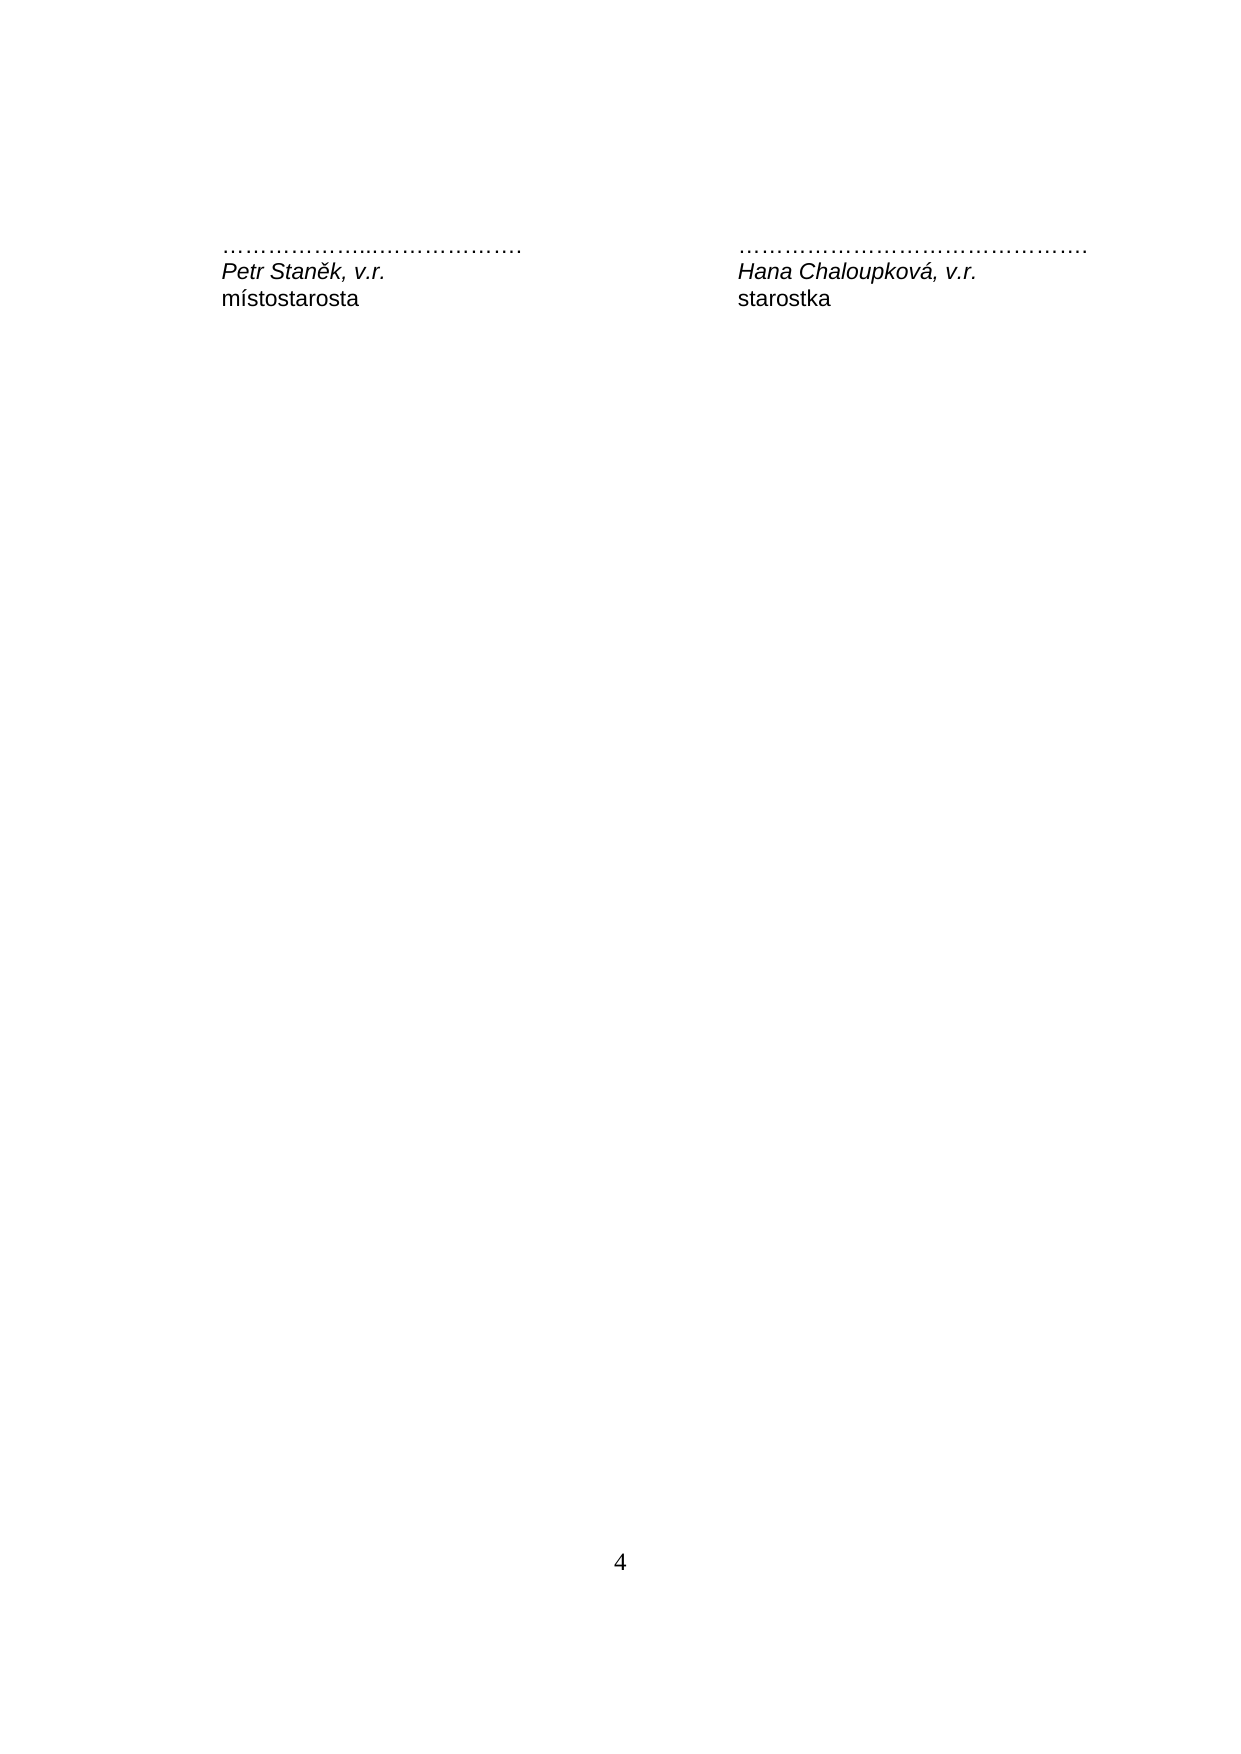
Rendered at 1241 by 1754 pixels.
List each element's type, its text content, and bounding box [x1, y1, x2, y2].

text ………………...………………. ………………………………………. [221, 232, 1092, 258]
text místostarosta starostka [221, 285, 1092, 311]
text Petr Staněk, v.r. Hana Chaloupková, v.r. [148, 258, 1092, 285]
